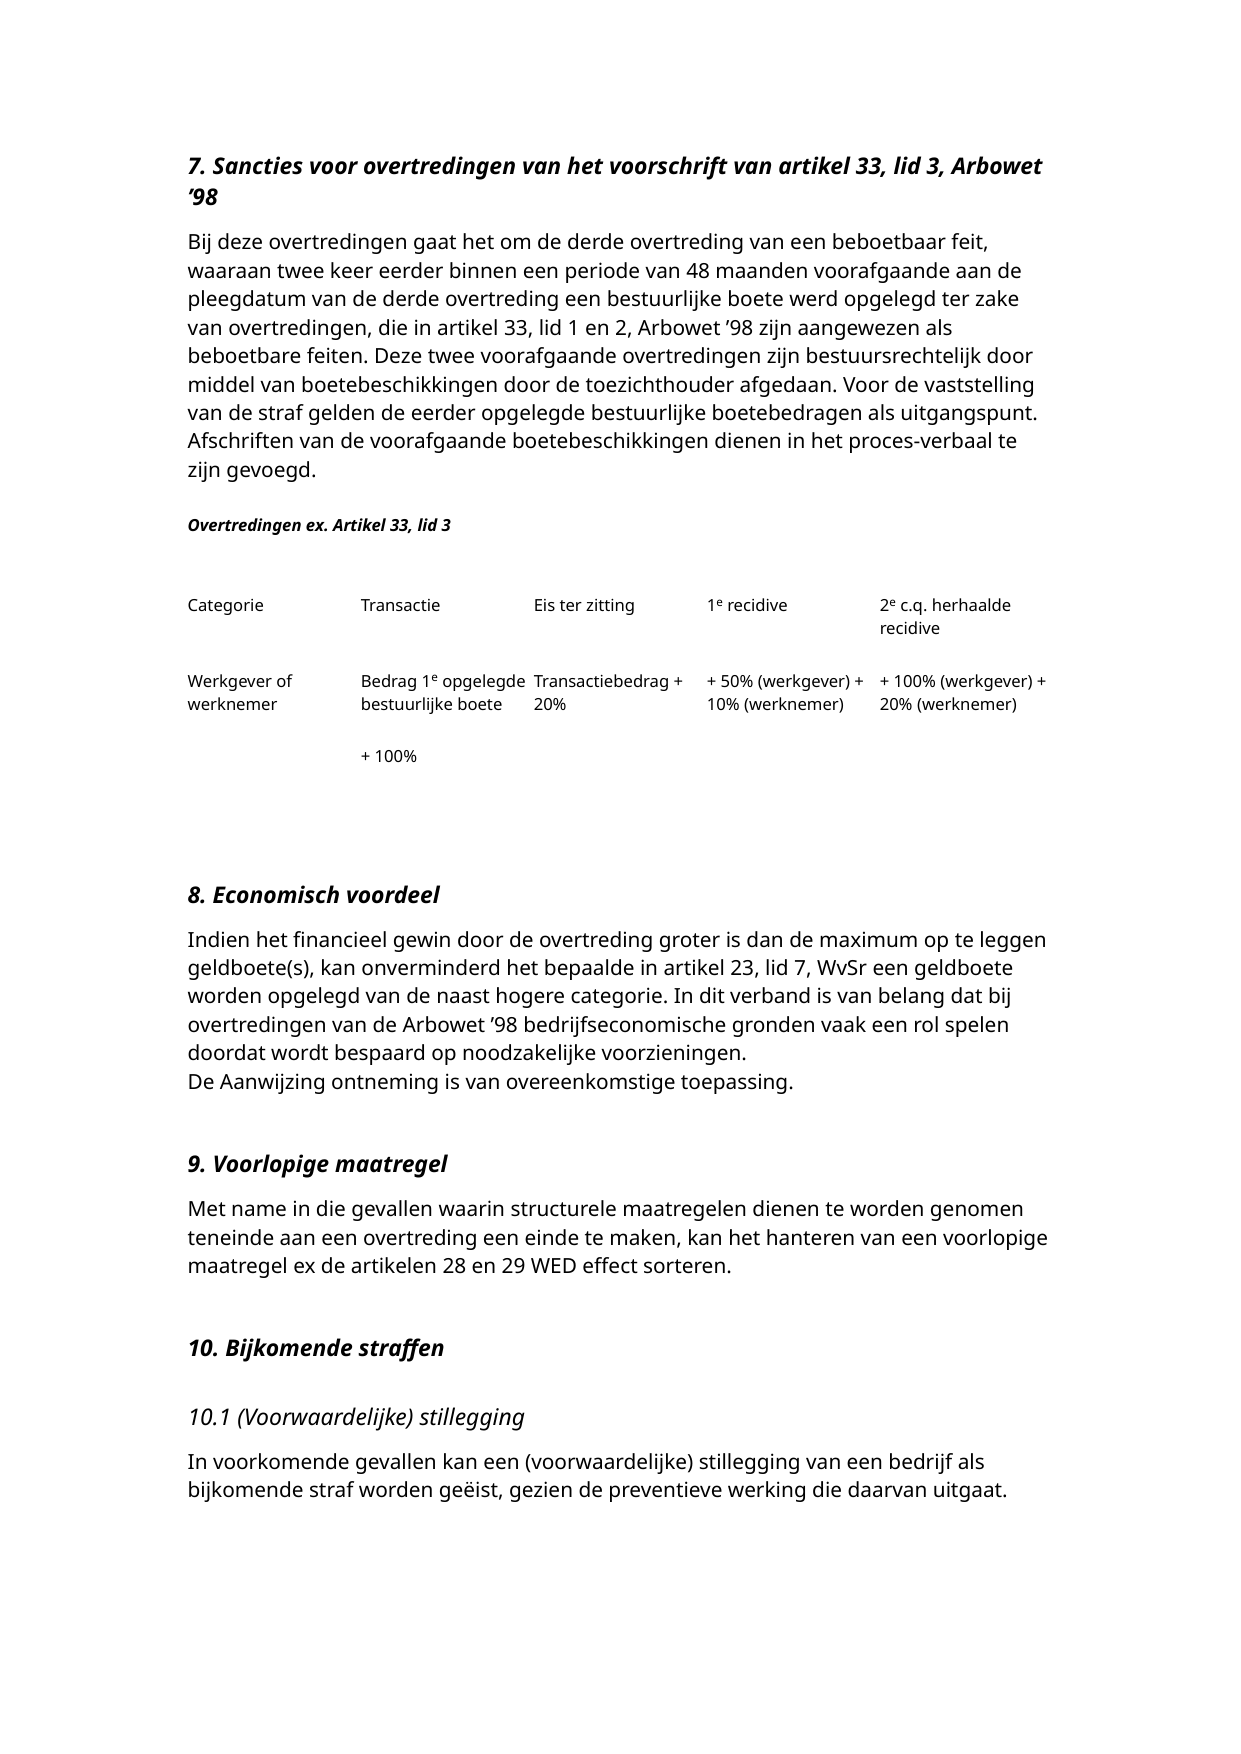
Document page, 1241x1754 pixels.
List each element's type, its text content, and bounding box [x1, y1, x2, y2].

subtitle 8. Economisch voordeel [187, 878, 1053, 910]
text De Aanwijzing ontneming is van overeenkomstige toepassing. [187, 1067, 1053, 1095]
text Met name in die gevallen waarin structurele maatregelen dienen te worden genomen teneinde aan een overtreding een einde te maken, kan het hanteren van een voorlopige maatregel ex de artikelen 28 en 29 WED effect sorteren. [187, 1194, 1053, 1279]
table_cell Werkgever of werknemer [188, 670, 361, 798]
table_header 2e c.q. herhaalde recidive [880, 594, 1053, 669]
table_cell Bedrag 1e opgelegde bestuurlijke boete + 100% [361, 670, 533, 798]
table_cell + 50% (werkgever) + 10% (werknemer) [707, 670, 879, 798]
table_header Categorie [188, 594, 361, 669]
text Indien het financieel gewin door de overtreding groter is dan de maximum op te leggen geldboete(s), kan onverminderd het bepaalde in artikel 23, lid 7, WvSr een geldboete worden opgelegd van de naast hogere categorie. In dit verband is van belang dat bij overtredingen van de Arbowet ’98 bedrijfseconomische gronden vaak een rol spelen doordat wordt bespaard op noodzakelijke voorzieningen. [187, 925, 1053, 1067]
table_header Transactie [361, 594, 533, 669]
table_cell + 100% (werkgever) + 20% (werknemer) [880, 670, 1053, 798]
subtitle 9. Voorlopige maatregel [187, 1148, 1053, 1179]
subtitle 7. Sancties voor overtredingen van het voorschrift van artikel 33, lid 3, Arbowet ’98 [187, 150, 1053, 212]
subtitle 10.1 (Voorwaardelijke) stillegging [187, 1401, 1053, 1432]
text In voorkomende gevallen kan een (voorwaardelijke) stillegging van een bedrijf als bijkomende straf worden geëist, gezien de preventieve werking die daarvan uitgaat. [187, 1447, 1053, 1504]
table_header 1e recidive [707, 594, 879, 669]
text Overtredingen ex. Artikel 33, lid 3 [187, 513, 1053, 536]
text Bij deze overtredingen gaat het om de derde overtreding van een beboetbaar feit, waaraan twee keer eerder binnen een periode van 48 maanden voorafgaande aan de pleegdatum van de derde overtreding een bestuurlijke boete werd opgelegd ter zake van overtredingen, die in artikel 33, lid 1 en 2, Arbowet ’98 zijn aangewezen als beboetbare feiten. Deze twee voorafgaande overtredingen zijn bestuursrechtelijk door middel van boetebeschikkingen door de toezichthouder afgedaan. Voor de vaststelling van de straf gelden de eerder opgelegde bestuurlijke boetebedragen als uitgangspunt. Afschriften van de voorafgaande boetebeschikkingen dienen in het proces-verbaal te zijn gevoegd. [187, 227, 1053, 483]
subtitle 10. Bijkomende straffen [187, 1332, 1053, 1363]
table_header Eis ter zitting [534, 594, 707, 669]
table_cell Transactiebedrag + 20% [534, 670, 707, 798]
